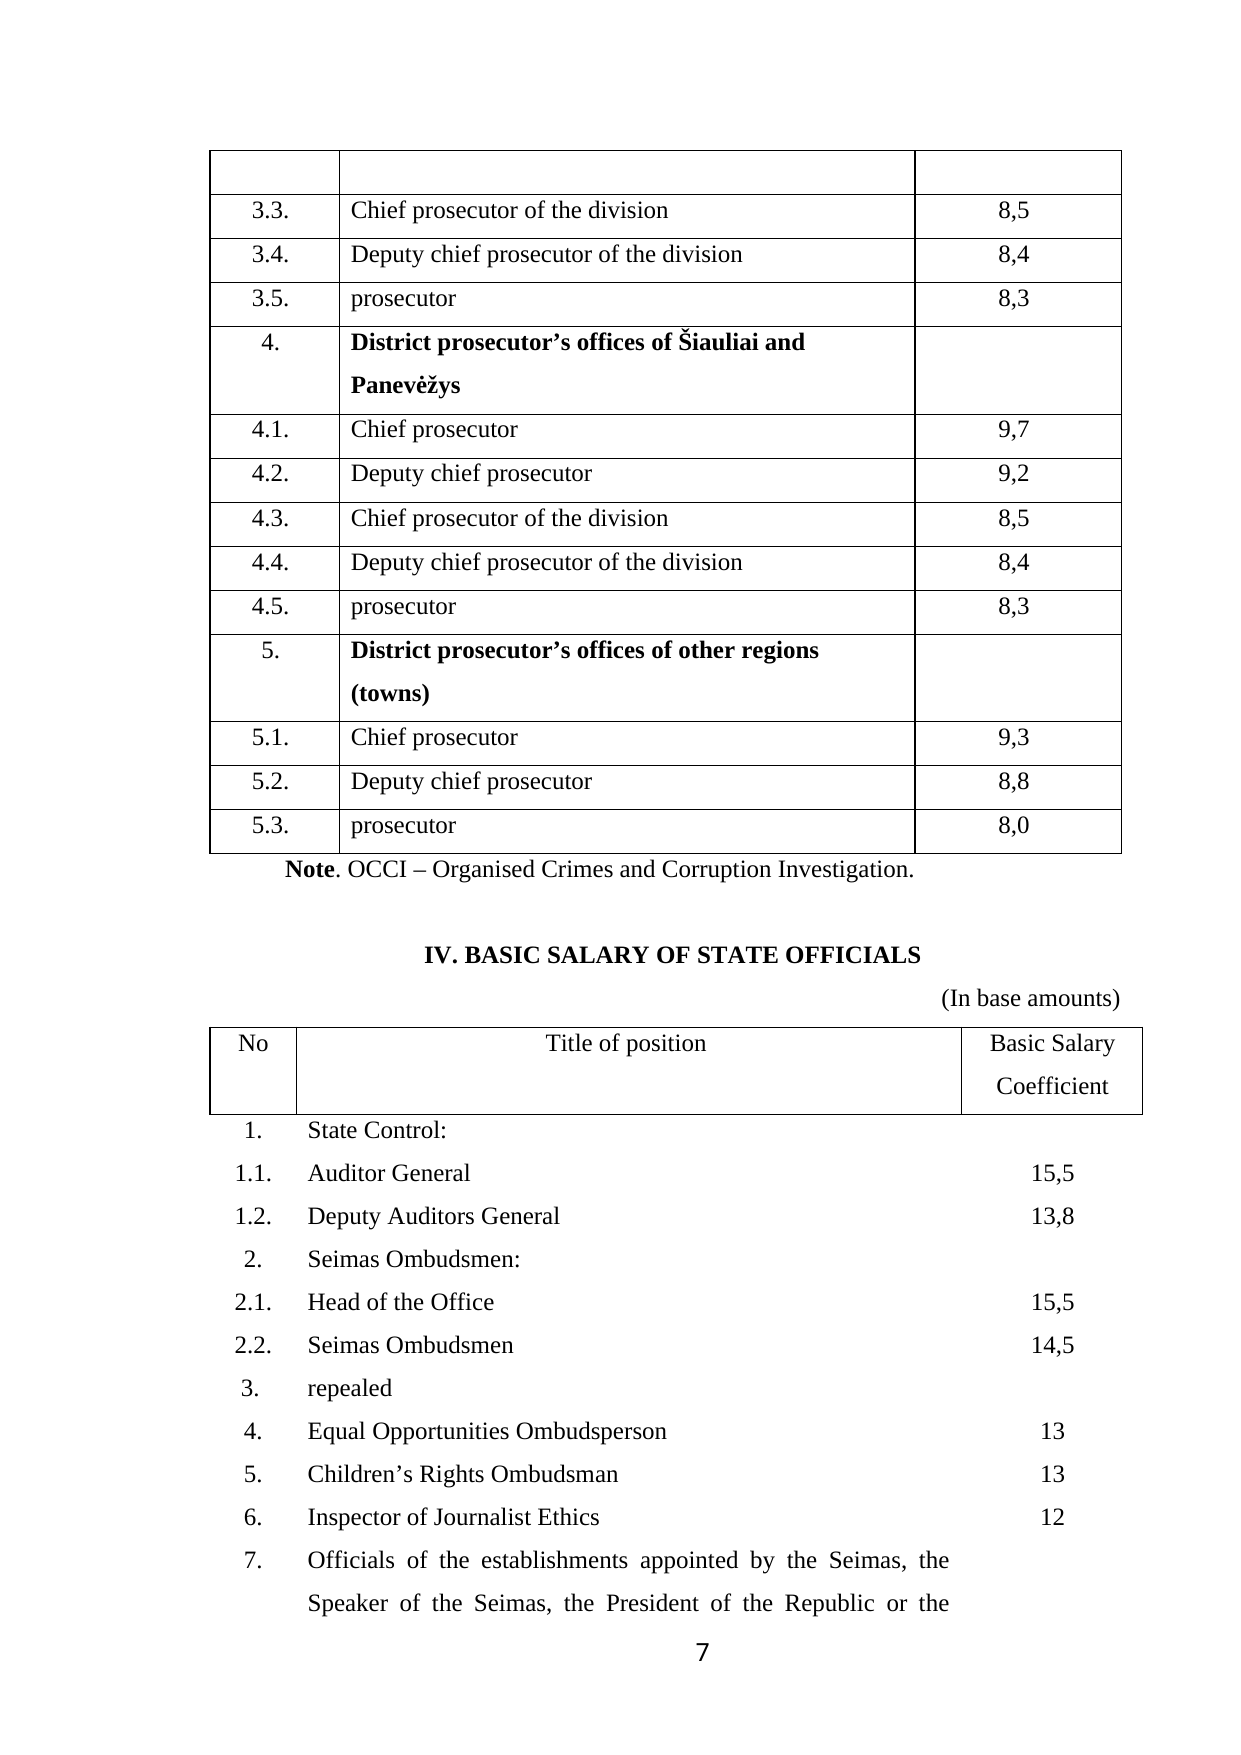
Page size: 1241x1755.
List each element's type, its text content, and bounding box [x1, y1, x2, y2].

table_cell Deputy Auditors General [296, 1201, 962, 1244]
table_cell 4.5. [211, 591, 339, 634]
table_cell 12 [962, 1502, 1143, 1545]
table_cell District prosecutor’s offices of other regions (towns) [340, 635, 914, 721]
table_cell 8,3 [916, 283, 1121, 326]
table_cell Chief prosecutor of the division [340, 195, 914, 238]
table_cell 1.2. [210, 1201, 296, 1244]
table_cell 5. [211, 635, 339, 721]
table_cell 9,2 [916, 459, 1121, 502]
table_cell Deputy chief prosecutor [340, 766, 914, 809]
table_cell 2.1. [210, 1287, 296, 1330]
table_cell Chief prosecutor of the division [340, 503, 914, 546]
table_cell 7. [210, 1545, 296, 1617]
table_cell prosecutor [340, 283, 914, 326]
table_cell 4.1. [211, 415, 339, 457]
text (In base amounts) [210, 983, 1120, 1012]
table_cell 15,5 [962, 1287, 1143, 1330]
table_cell 4. [210, 1416, 296, 1459]
table_cell 4.3. [211, 503, 339, 546]
table_cell 13 [962, 1416, 1143, 1459]
table_cell [962, 1373, 1143, 1416]
table_cell District prosecutor’s offices of Šiauliai and Panevėžys [340, 327, 914, 413]
table_cell 8,5 [916, 503, 1121, 546]
table_cell [916, 151, 1121, 194]
table_cell 3. [210, 1373, 296, 1416]
table_cell Deputy chief prosecutor [340, 459, 914, 502]
table_cell 4.2. [211, 459, 339, 502]
table_cell Inspector of Journalist Ethics [296, 1502, 962, 1545]
text Note. OCCI – Organised Crimes and Corruption Investigation. [210, 854, 1112, 883]
table_cell 8,4 [916, 239, 1121, 282]
table_cell 9,3 [916, 722, 1121, 765]
table_cell Deputy chief prosecutor of the division [340, 239, 914, 282]
table_cell 4.4. [211, 547, 339, 590]
table_cell prosecutor [340, 591, 914, 634]
table_cell 14,5 [962, 1330, 1143, 1373]
table_cell 8,5 [916, 195, 1121, 238]
table_cell 8,3 [916, 591, 1121, 634]
table_cell Head of the Office [296, 1287, 962, 1330]
table_cell [916, 635, 1121, 721]
table_cell 1.1. [210, 1158, 296, 1201]
table_cell 4. [211, 327, 339, 413]
table_cell 5.3. [211, 810, 339, 853]
table_header Title of position [297, 1028, 961, 1114]
table_cell State Control: [296, 1115, 962, 1158]
table_cell [962, 1244, 1143, 1287]
table_cell 1. [210, 1115, 296, 1158]
table_cell 2.2. [210, 1330, 296, 1373]
table_cell Seimas Ombudsmen [296, 1330, 962, 1373]
table_cell 3.3. [211, 195, 339, 238]
table_cell [916, 327, 1121, 413]
table_cell Seimas Ombudsmen: [296, 1244, 962, 1287]
table_cell Deputy chief prosecutor of the division [340, 547, 914, 590]
table_cell repealed [296, 1373, 962, 1416]
table_cell 2. [210, 1244, 296, 1287]
table_cell Equal Opportunities Ombudsperson [296, 1416, 962, 1459]
table_cell 5. [210, 1459, 296, 1502]
table_cell Auditor General [296, 1158, 962, 1201]
table_cell Officials of the establishments appointed by the Seimas, the Speaker of the Seimas, the President of the Republic or the [296, 1545, 962, 1617]
table_header Basic Salary Coefficient [962, 1028, 1142, 1114]
table_cell 3.5. [211, 283, 339, 326]
text IV. BASIC SALARY OF STATE OFFICIALS [225, 940, 1120, 969]
table_cell 9,7 [916, 415, 1121, 457]
table_cell 8,0 [916, 810, 1121, 853]
table_header No [211, 1028, 296, 1114]
table_cell [340, 151, 914, 194]
table_cell [962, 1115, 1143, 1158]
table_cell Chief prosecutor [340, 722, 914, 765]
table_cell 13,8 [962, 1201, 1143, 1244]
table_cell Children’s Rights Ombudsman [296, 1459, 962, 1502]
table_cell 5.2. [211, 766, 339, 809]
table_cell Chief prosecutor [340, 415, 914, 457]
table_cell 15,5 [962, 1158, 1143, 1201]
table_cell 8,8 [916, 766, 1121, 809]
table_cell 8,4 [916, 547, 1121, 590]
table_cell 5.1. [211, 722, 339, 765]
table_cell 13 [962, 1459, 1143, 1502]
table_cell [962, 1545, 1143, 1617]
table_cell [211, 151, 339, 194]
table_cell 6. [210, 1502, 296, 1545]
table_cell 3.4. [211, 239, 339, 282]
table_cell prosecutor [340, 810, 914, 853]
